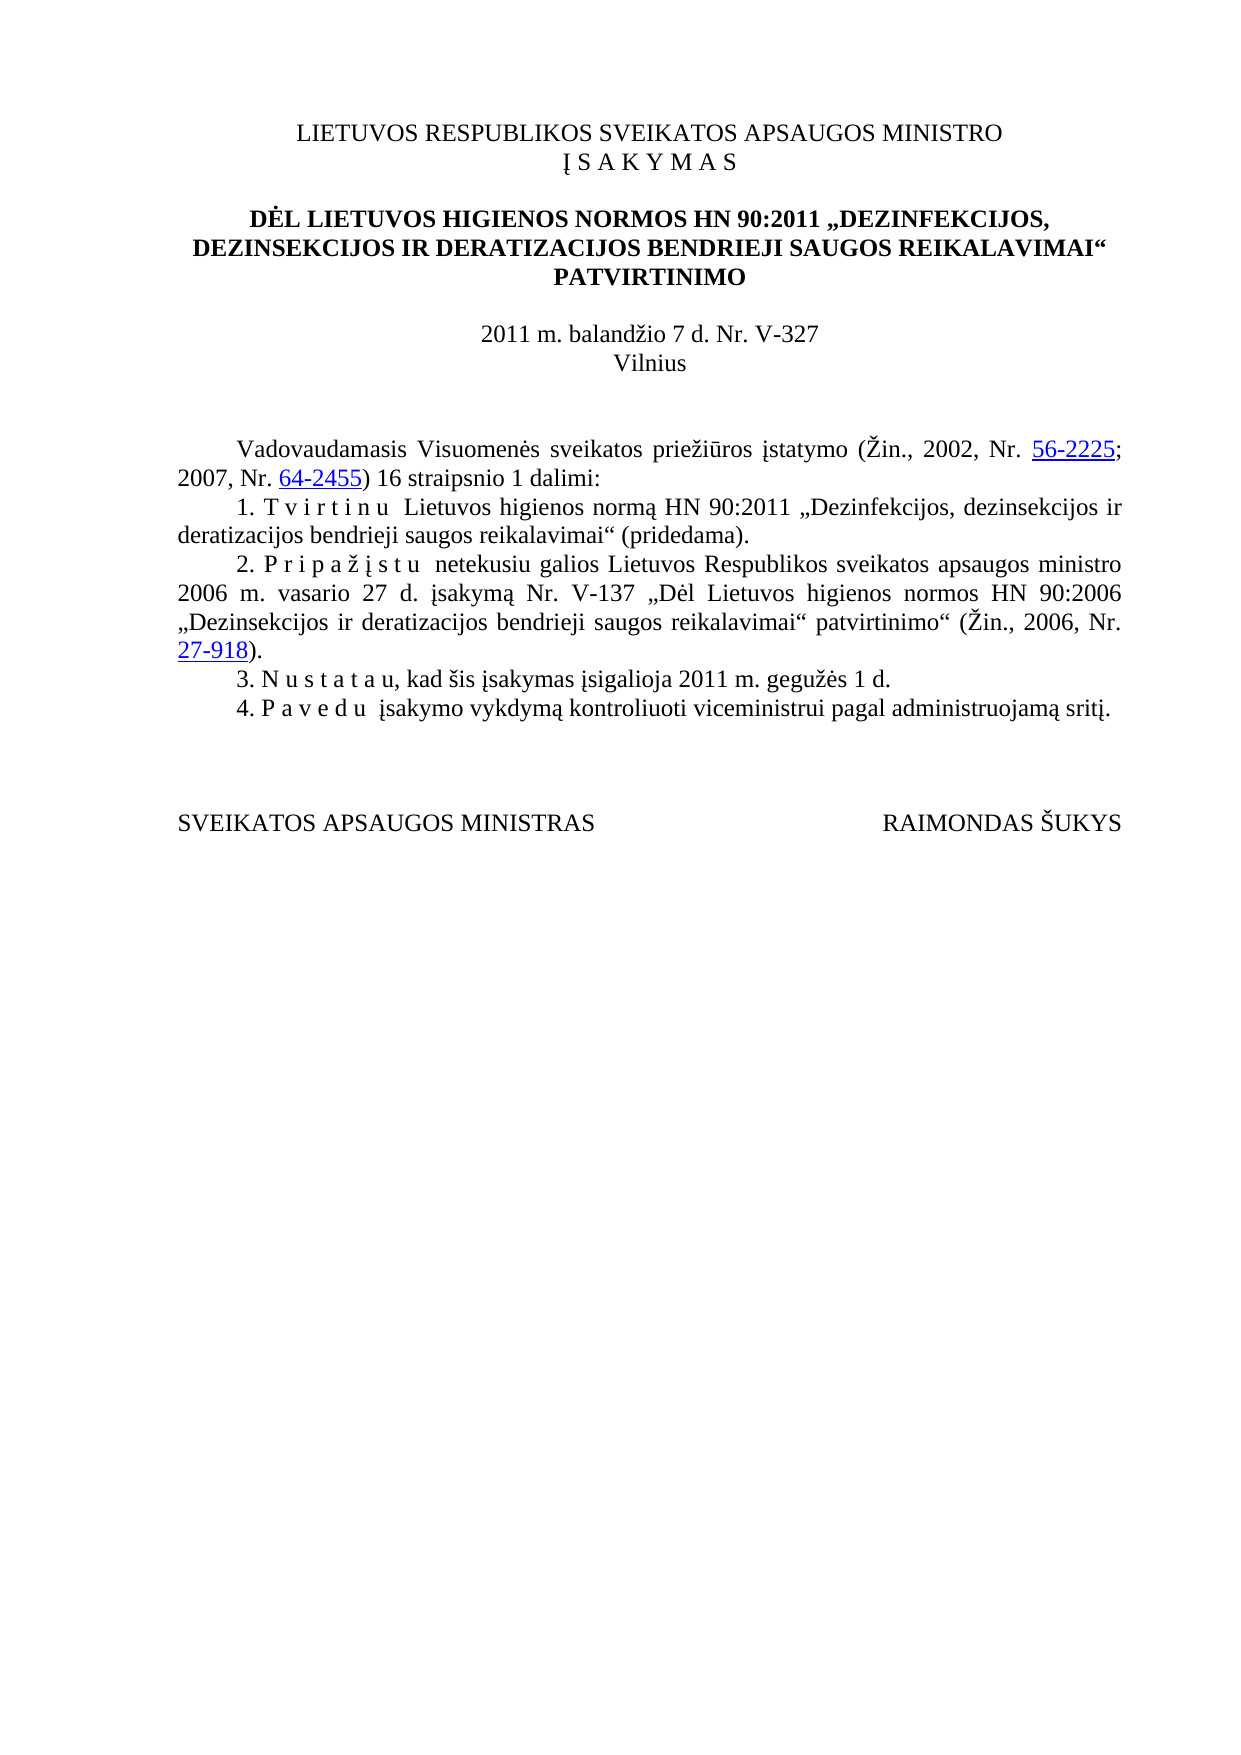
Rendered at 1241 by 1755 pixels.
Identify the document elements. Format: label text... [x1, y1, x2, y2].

text 1. Tvirtinu Lietuvos higienos normą HN 90:2011 „Dezinfekcijos, dezinsekcijos ir deratizacijos bendrieji saugos reikalavimai“ (pridedama). [177, 492, 1122, 549]
text Vilnius [177, 348, 1122, 377]
text 2. Pripažįstu netekusiu galios Lietuvos Respublikos sveikatos apsaugos ministro 2006 m. vasario 27 d. įsakymą Nr. V-137 „Dėl Lietuvos higienos normos HN 90:2006 „Dezinsekcijos ir deratizacijos bendrieji saugos reikalavimai“ patvirtinimo“ (Žin., 2006, Nr. 27-918). [177, 549, 1122, 664]
text 4. Pavedu įsakymo vykdymą kontroliuoti viceministrui pagal administruojamą sritį. [177, 693, 1122, 722]
text 2011 m. balandžio 7 d. Nr. V-327 [177, 319, 1122, 348]
text Vadovaudamasis Visuomenės sveikatos priežiūros įstatymo (Žin., 2002, Nr. 56-2225; 2007, Nr. 64-2455) 16 straipsnio 1 dalimi: [177, 434, 1122, 492]
text DĖL LIETUVOS HIGIENOS NORMOS HN 90:2011 „DEZINFEKCIJOS, DEZINSEKCIJOS IR DERATIZACIJOS BENDRIEJI SAUGOS REIKALAVIMAI“ PATVIRTINIMO [177, 204, 1122, 291]
text LIETUVOS RESPUBLIKOS SVEIKATOS APSAUGOS MINISTRO [177, 118, 1122, 147]
text 3. Nustatau, kad šis įsakymas įsigalioja 2011 m. gegužės 1 d. [177, 664, 1122, 693]
text SVEIKATOS APSAUGOS MINISTRAS RAIMONDAS ŠUKYS [177, 808, 1122, 837]
text ĮSAKYMAS [177, 147, 1122, 176]
